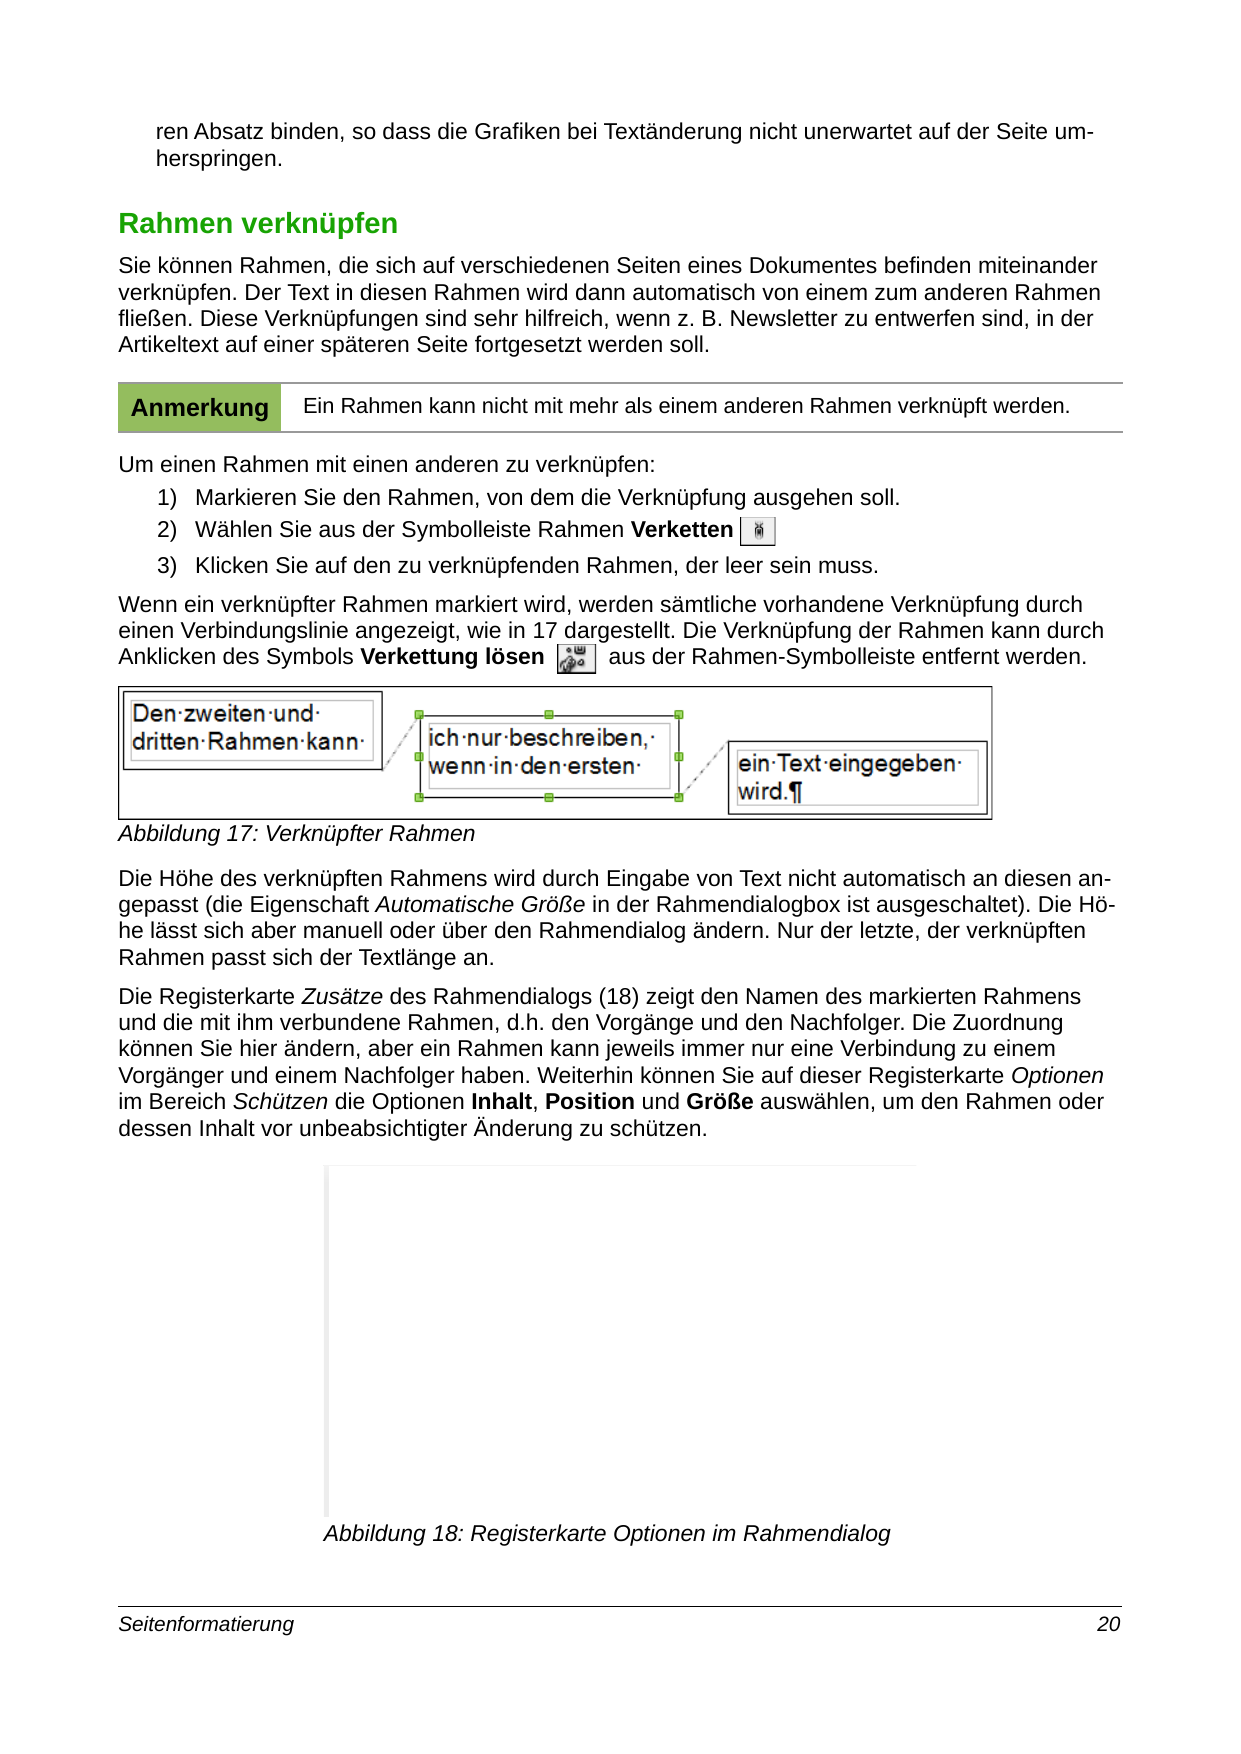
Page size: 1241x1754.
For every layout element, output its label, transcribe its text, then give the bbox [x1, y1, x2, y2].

text Abbildung 18: Registerkarte Optionen im Rahmendialog [324, 1166, 917, 1547]
picture [557, 644, 597, 674]
table_header Anmerkung [118, 384, 281, 431]
list Wählen Sie aus der Symbolleiste Rahmen Verketten [177, 516, 1122, 545]
text Sie können Rahmen, die sich auf verschiedenen Seiten eines Dokumentes befinden miteinander verknüpfen. Der Text in diesen Rahmen wird dann automatisch von einem zum anderen Rahmen fließen. Diese Verknüpfungen sind sehr hilfreich, wenn z. B. Newsletter zu entwerfen sind, in der Artikeltext auf einer späteren Seite fortgesetzt werden soll. [118, 252, 1122, 358]
picture [118, 686, 993, 820]
text Abbildung 17: Verknüpfter Rahmen [118, 820, 992, 846]
text Die Höhe des verknüpften Rahmens wird durch Eingabe von Text nicht automatisch an diesen an­gepasst (die Eigenschaft Automatische Größe in der Rahmendialogbox ist ausgeschaltet). Die Hö­he lässt sich aber manuell oder über den Rahmendialog ändern. Nur der letzte, der verknüpften Rahmen passt sich der Textlänge an. [118, 865, 1122, 970]
text Wenn ein verknüpfter Rahmen markiert wird, werden sämtliche vorhandene Verknüpfung durch einen Verbindungslinie angezeigt, wie in Abbildung 17 dargestellt. Die Verknüpfung der Rahmen kann durch Anklicken des Symbols Verkettung lösen aus der Rahmen-Symbolleiste entfernt werden. [118, 591, 1122, 674]
list Klicken Sie auf den zu verknüpfenden Rahmen, der leer sein muss. [177, 552, 1122, 578]
subtitle Rahmen verknüpfen [118, 206, 1122, 240]
list Um einen Rahmen mit einen anderen zu verknüpfen: [118, 451, 1122, 477]
text ren Absatz binden, so dass die Grafiken bei Textänderung nicht unerwartet auf der Seite um­herspringen. [156, 118, 1122, 171]
picture [323, 1165, 917, 1517]
picture [740, 517, 776, 546]
list Markieren Sie den Rahmen, von dem die Verknüpfung ausgehen soll. [177, 484, 1122, 510]
table_header Ein Rahmen kann nicht mit mehr als einem anderen Rahmen verknüpft werden. [281, 384, 1122, 431]
text Die Registerkarte Zusätze des Rahmendialogs (Abbildung 18) zeigt den Namen des markierten Rahmens und die mit ihm verbundene Rahmen, d.h. den Vorgänge und den Nachfolger. Die Zu­ordnung können Sie hier ändern, aber ein Rahmen kann jeweils immer nur eine Verbindung zu ei­nem Vorgänger und einem Nachfolger haben. Weiterhin können Sie auf dieser Registerkarte Optionen im Bereich Schützen die Optionen Inhalt, Position und Größe auswählen, um den Rahmen oder dessen Inhalt vor unbeabsichtigter Änderung zu schützen. [118, 983, 1122, 1141]
